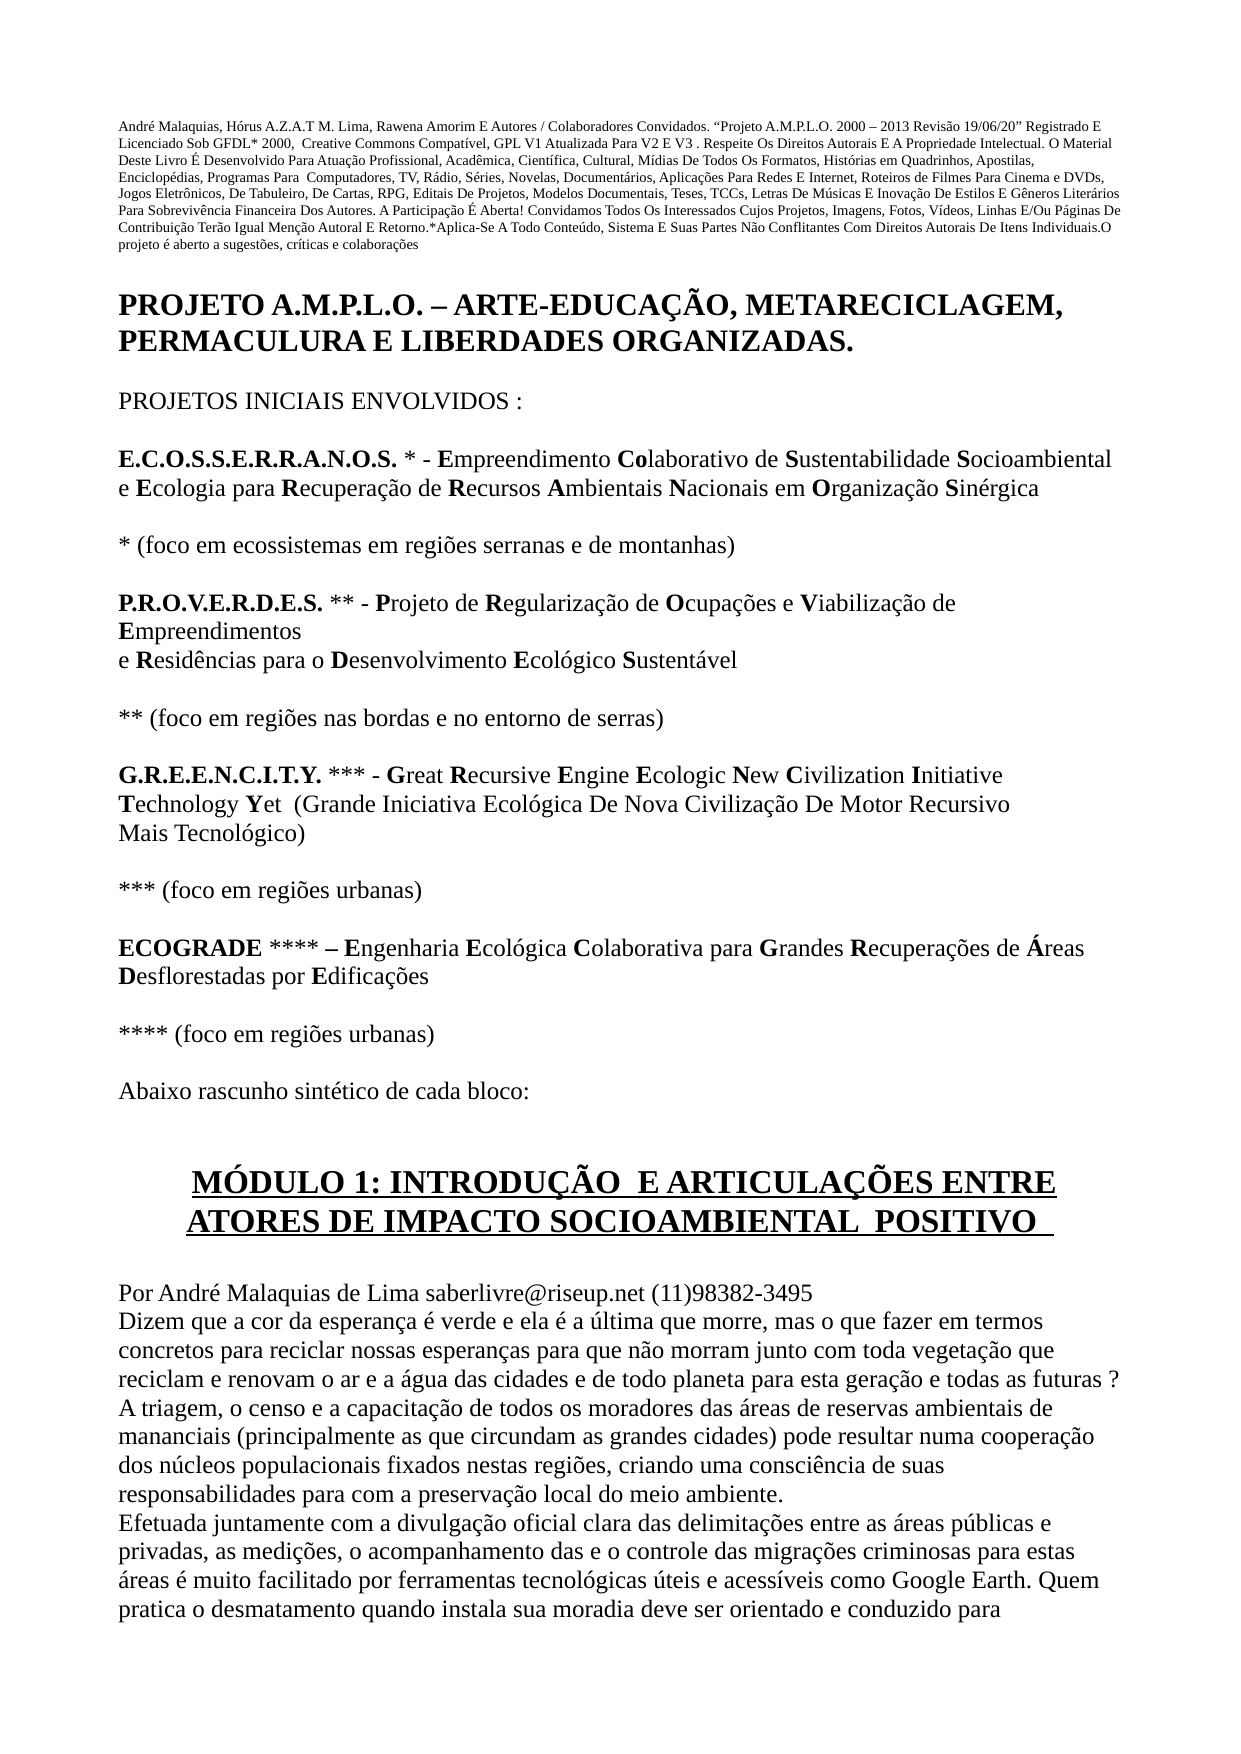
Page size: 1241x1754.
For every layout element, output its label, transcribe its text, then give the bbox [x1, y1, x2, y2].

text Efetuada juntamente com a divulgação oficial clara das delimitações entre as áreas públicas e privadas, as medições, o acompanhamento das e o controle das migrações criminosas para estas áreas é muito facilitado por ferramentas tecnológicas úteis e acessíveis como Google Earth. Quem pratica o desmatamento quando instala sua moradia deve ser orientado e conduzido para [118, 1508, 1122, 1623]
text P.R.O.V.E.R.D.E.S. ** - Projeto de Regularização de Ocupações e Viabilização de Empreendimentos [118, 588, 1122, 645]
text e Residências para o Desenvolvimento Ecológico Sustentável [118, 645, 1122, 674]
text Dizem que a cor da esperança é verde e ela é a última que morre, mas o que fazer em termos concretos para reciclar nossas esperanças para que não morram junto com toda vegetação que reciclam e renovam o ar e a água das cidades e de todo planeta para esta geração e todas as futuras ? [118, 1306, 1122, 1393]
text Mais Tecnológico) [118, 818, 1122, 846]
text Por André Malaquias de Lima saberlivre@riseup.net (11)98382-3495 [118, 1278, 1122, 1306]
text Abaixo rascunho sintético de cada bloco: [118, 1076, 1122, 1105]
text **** (foco em regiões urbanas) [118, 1019, 1122, 1048]
text ** (foco em regiões nas bordas e no entorno de serras) [118, 703, 1122, 731]
text G.R.E.E.N.C.I.T.Y. *** - Great Recursive Engine Ecologic New Civilization Initiative Technology Yet (Grande Iniciativa Ecológica De Nova Civilização De Motor Recursivo [118, 760, 1122, 818]
text MÓDULO 1: INTRODUÇÃO E ARTICULAÇÕES ENTRE ATORES DE IMPACTO SOCIOAMBIENTAL POSITIVO [118, 1163, 1122, 1239]
text ECOGRADE **** – Engenharia Ecológica Colaborativa para Grandes Recuperações de Áreas Desflorestadas por Edificações [118, 933, 1122, 990]
text E.C.O.S.S.E.R.R.A.N.O.S. * - Empreendimento Colaborativo de Sustentabilidade Socioambiental e Ecologia para Recuperação de Recursos Ambientais Nacionais em Organização Sinérgica [118, 444, 1122, 501]
text André Malaquias, Hórus A.Z.A.T M. Lima, Rawena Amorim E Autores / Colaboradores Convidados. “Projeto A.M.P.L.O. 2000 – 2013 Revisão 19/06/20” Registrado E Licenciado Sob GFDL* 2000, Creative Commons Compatível, GPL V1 Atualizada Para V2 E V3 . Respeite Os Direitos Autorais E A Propriedade Intelectual. O Material Deste Livro É Desenvolvido Para Atuação Profissional, Acadêmica, Científica, Cultural, Mídias De Todos Os Formatos, Histórias em Quadrinhos, Apostilas, Enciclopédias, Programas Para Computadores, TV, Rádio, Séries, Novelas, Documentários, Aplicações Para Redes E Internet, Roteiros de Filmes Para Cinema e DVDs, Jogos Eletrônicos, De Tabuleiro, De Cartas, RPG, Editais De Projetos, Modelos Documentais, Teses, TCCs, Letras De Músicas E Inovação De Estilos E Gêneros Literários Para Sobrevivência Financeira Dos Autores. A Participação É Aberta! Convidamos Todos Os Interessados Cujos Projetos, Imagens, Fotos, Vídeos, Linhas E/Ou Páginas De Contribuição Terão Igual Menção Autoral E Retorno.*Aplica-Se A Todo Conteúdo, Sistema E Suas Partes Não Conflitantes Com Direitos Autorais De Itens Individuais.O projeto é aberto a sugestões, críticas e colaborações [118, 118, 1122, 252]
text PROJETO A.M.P.L.O. – ARTE-EDUCAÇÃO, METARECICLAGEM, PERMACULURA E LIBERDADES ORGANIZADAS. [118, 286, 1122, 358]
text *** (foco em regiões urbanas) [118, 875, 1122, 904]
text PROJETOS INICIAIS ENVOLVIDOS : [118, 386, 1122, 415]
text A triagem, o censo e a capacitação de todos os moradores das áreas de reservas ambientais de mananciais (principalmente as que circundam as grandes cidades) pode resultar numa cooperação dos núcleos populacionais fixados nestas regiões, criando uma consciência de suas responsabilidades para com a preservação local do meio ambiente. [118, 1393, 1122, 1508]
text * (foco em ecossistemas em regiões serranas e de montanhas) [118, 530, 1122, 559]
